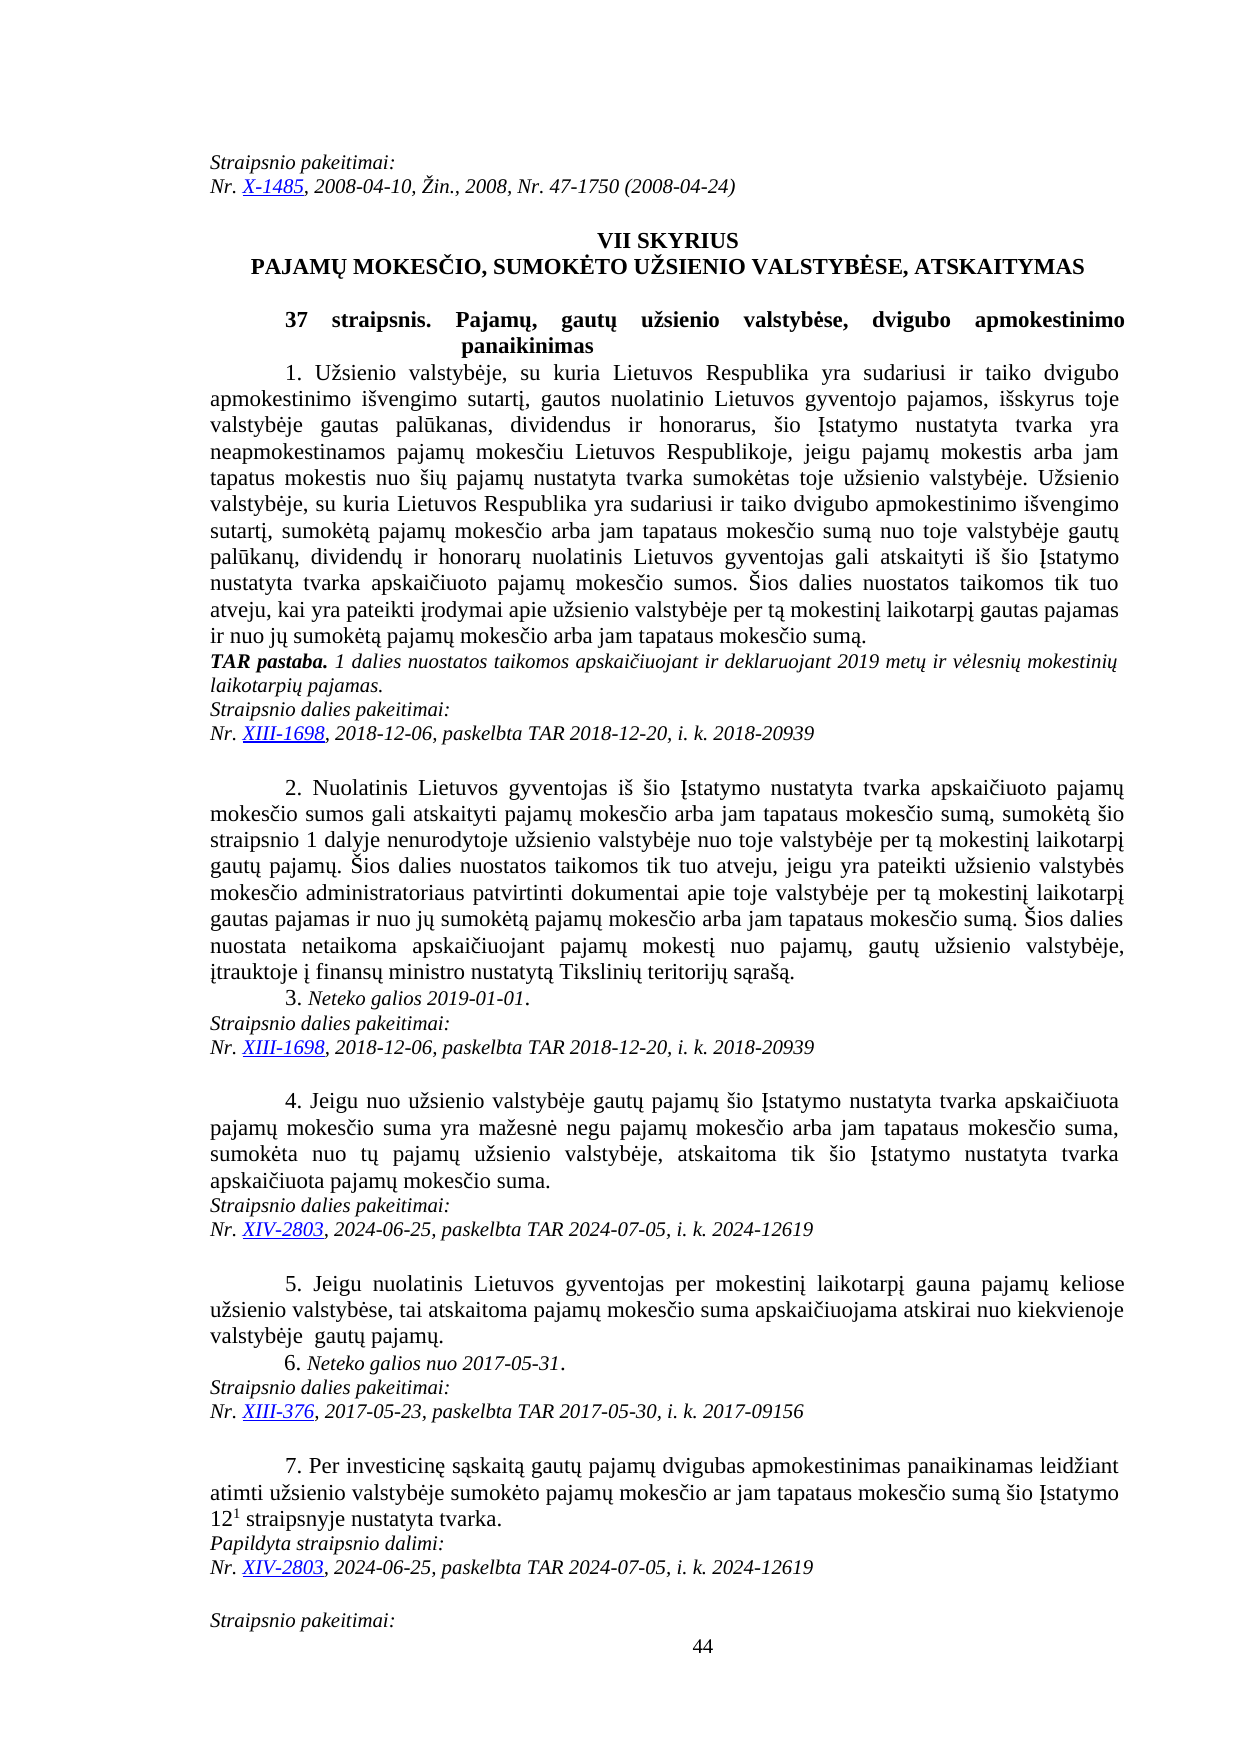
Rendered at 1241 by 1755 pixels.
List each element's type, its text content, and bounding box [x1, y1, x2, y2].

text Straipsnio pakeitimai: [210, 150, 1126, 174]
text 4. Jeigu nuo užsienio valstybėje gautų pajamų šio Įstatymo nustatyta tvarka apskaičiuota pajamų mokesčio suma yra mažesnė negu pajamų mokesčio arba jam tapataus mokesčio suma, sumokėta nuo tų pajamų užsienio valstybėje, atskaitoma tik šio Įstatymo nustatyta tvarka apskaičiuota pajamų mokesčio suma. [210, 1088, 1120, 1193]
text Straipsnio pakeitimai: [210, 1608, 1126, 1632]
text Nr. XIII-376, 2017-05-23, paskelbta TAR 2017-05-30, i. k. 2017-09156 [210, 1399, 1120, 1423]
text TAR pastaba. 1 dalies nuostatos taikomos apskaičiuojant ir deklaruojant 2019 metų ir vėlesnių mokestinių laikotarpių pajamas. [210, 648, 1120, 697]
text 1. Užsienio valstybėje, su kuria Lietuvos Respublika yra sudariusi ir taiko dvigubo apmokestinimo išvengimo sutartį, gautos nuolatinio Lietuvos gyventojo pajamos, išskyrus toje valstybėje gautas palūkanas, dividendus ir honorarus, šio Įstatymo nustatyta tvarka yra neapmokestinamos pajamų mokesčiu Lietuvos Respublikoje, jeigu pajamų mokestis arba jam tapatus mokestis nuo šių pajamų nustatyta tvarka sumokėtas toje užsienio valstybėje. Užsienio valstybėje, su kuria Lietuvos Respublika yra sudariusi ir taiko dvigubo apmokestinimo išvengimo sutartį, sumokėtą pajamų mokesčio arba jam tapataus mokesčio sumą nuo toje valstybėje gautų palūkanų, dividendų ir honorarų nuolatinis Lietuvos gyventojas gali atskaityti iš šio Įstatymo nustatyta tvarka apskaičiuoto pajamų mokesčio sumos. Šios dalies nuostatos taikomos tik tuo atveju, kai yra pateikti įrodymai apie užsienio valstybėje per tą mokestinį laikotarpį gautas pajamas ir nuo jų sumokėtą pajamų mokesčio arba jam tapataus mokesčio sumą. [210, 359, 1120, 648]
text VII SKYRIUS [210, 227, 1126, 253]
text 7. Per investicinę sąskaitą gautų pajamų dvigubas apmokestinimas panaikinamas leidžiant atimti užsienio valstybėje sumokėto pajamų mokesčio ar jam tapataus mokesčio sumą šio Įstatymo 121 straipsnyje nustatyta tvarka. [210, 1452, 1120, 1531]
text 2. Nuolatinis Lietuvos gyventojas iš šio Įstatymo nustatyta tvarka apskaičiuoto pajamų mokesčio sumos gali atskaityti pajamų mokesčio arba jam tapataus mokesčio sumą, sumokėtą šio straipsnio 1 dalyje nenurodytoje užsienio valstybėje nuo toje valstybėje per tą mokestinį laikotarpį gautų pajamų. Šios dalies nuostatos taikomos tik tuo atveju, jeigu yra pateikti užsienio valstybės mokesčio administratoriaus patvirtinti dokumentai apie toje valstybėje per tą mokestinį laikotarpį gautas pajamas ir nuo jų sumokėtą pajamų mokesčio arba jam tapataus mokesčio sumą. Šios dalies nuostata netaikoma apskaičiuojant pajamų mokestį nuo pajamų, gautų užsienio valstybėje, įtrauktoje į finansų ministro nustatytą Tikslinių teritorijų sąrašą. [210, 773, 1126, 984]
text PAJAMŲ MOKESČIO, SUMOKĖTO UŽSIENIO VALSTYBĖSE, ATSKAITYMAS [210, 253, 1126, 279]
text Nr. X-1485, 2008-04-10, Žin., 2008, Nr. 47-1750 (2008-04-24) [210, 174, 1126, 198]
text Straipsnio dalies pakeitimai: [210, 1375, 1120, 1399]
text 37 straipsnis. Pajamų, gautų užsienio valstybėse, dvigubo apmokestinimo panaikinimas [285, 306, 1126, 359]
text Nr. XIII-1698, 2018-12-06, paskelbta TAR 2018-12-20, i. k. 2018-20939 [210, 721, 1120, 745]
text Papildyta straipsnio dalimi: [210, 1531, 1120, 1555]
text 5. Jeigu nuolatinis Lietuvos gyventojas per mokestinį laikotarpį gauna pajamų keliose užsienio valstybėse, tai atskaitoma pajamų mokesčio suma apskaičiuojama atskirai nuo kiekvienoje valstybėje gautų pajamų. [210, 1270, 1126, 1349]
text Nr. XIV-2803, 2024-06-25, paskelbta TAR 2024-07-05, i. k. 2024-12619 [210, 1217, 1120, 1241]
text 3. Neteko galios 2019-01-01. [210, 984, 1126, 1011]
text Straipsnio dalies pakeitimai: [210, 1011, 1120, 1035]
text Nr. XIII-1698, 2018-12-06, paskelbta TAR 2018-12-20, i. k. 2018-20939 [210, 1035, 1120, 1059]
text Straipsnio dalies pakeitimai: [210, 1193, 1120, 1217]
text 6. Neteko galios nuo 2017-05-31. [210, 1349, 1126, 1375]
text Nr. XIV-2803, 2024-06-25, paskelbta TAR 2024-07-05, i. k. 2024-12619 [210, 1555, 1120, 1579]
text Straipsnio dalies pakeitimai: [210, 697, 1120, 721]
